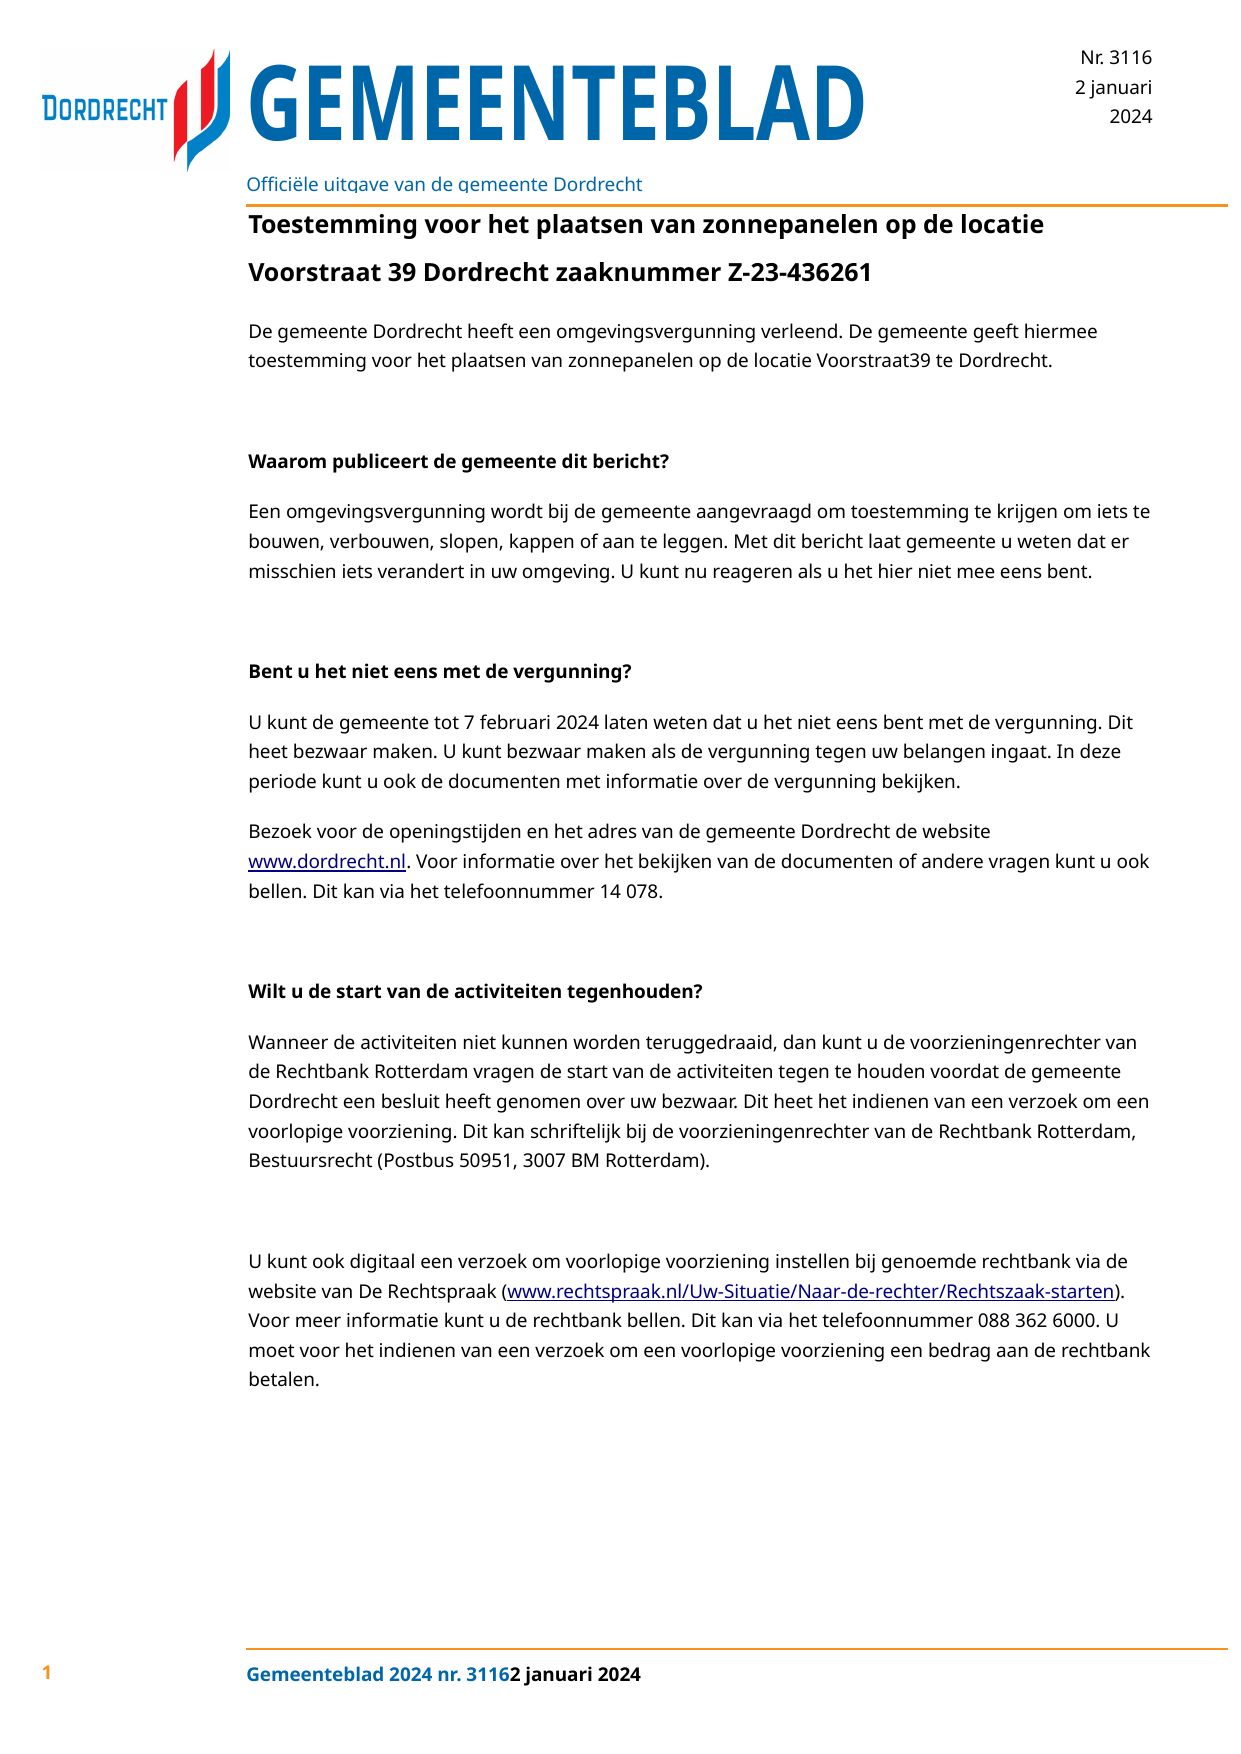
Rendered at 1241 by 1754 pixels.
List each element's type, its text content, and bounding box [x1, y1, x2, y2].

text Wanneer de activiteiten niet kunnen worden teruggedraaid, dan kunt u de voorzieningenrechter van de Rechtbank Rotterdam vragen de start van de activiteiten tegen te houden voordat de gemeente Dordrecht een besluit heeft genomen over uw bezwaar. Dit heet het indienen van een verzoek om een voorlopige voorziening. Dit kan schriftelijk bij de voorzieningenrechter van de Rechtbank Rotterdam, Bestuursrecht (Postbus 50951, 3007 BM Rotterdam). [248, 1029, 1152, 1173]
text Bezoek voor de openingstijden en het adres van de gemeente Dordrecht de website www.dordrecht.nl. Voor informatie over het bekijken van de documenten of andere vragen kunt u ook bellen. Dit kan via het telefoonnummer 14 078. [248, 819, 1152, 904]
text Waarom publiceert de gemeente dit bericht? [248, 448, 1152, 474]
text U kunt de gemeente tot 7 februari 2024 laten weten dat u het niet eens bent met de vergunning. Dit heet bezwaar maken. U kunt bezwaar maken als de vergunning tegen uw belangen ingaat. In deze periode kunt u ook de documenten met informatie over de vergunning bekijken. [248, 709, 1152, 794]
text Toestemming voor het plaatsen van zonnepanelen op de locatie Voorstraat 39 Dordrecht zaaknummer Z-23-436261 [248, 207, 1152, 288]
picture [41, 47, 231, 172]
text Bent u het niet eens met de vergunning? [248, 659, 1152, 684]
text Wilt u de start van de activiteiten tegenhouden? [248, 979, 1152, 1004]
text Een omgevingsvergunning wordt bij de gemeente aangevraagd om toestemming te krijgen om iets te bouwen, verbouwen, slopen, kappen of aan te leggen. Met dit bericht laat gemeente u weten dat er misschien iets verandert in uw omgeving. U kunt nu reageren als u het hier niet mee eens bent. [248, 499, 1152, 584]
text U kunt ook digitaal een verzoek om voorlopige voorziening instellen bij genoemde rechtbank via de website van De Rechtspraak (www.rechtspraak.nl/Uw-Situatie/Naar-de-rechter/Rechtszaak-starten). Voor meer informatie kunt u de rechtbank bellen. Dit kan via het telefoonnummer 088 362 6000. U moet voor het indienen van een verzoek om een voorlopige voorziening een bedrag aan de rechtbank betalen. [248, 1248, 1152, 1392]
text De gemeente Dordrecht heeft een omgevingsvergunning verleend. De gemeente geeft hiermee toestemming voor het plaatsen van zonnepanelen op de locatie Voorstraat39 te Dordrecht. [248, 318, 1152, 373]
